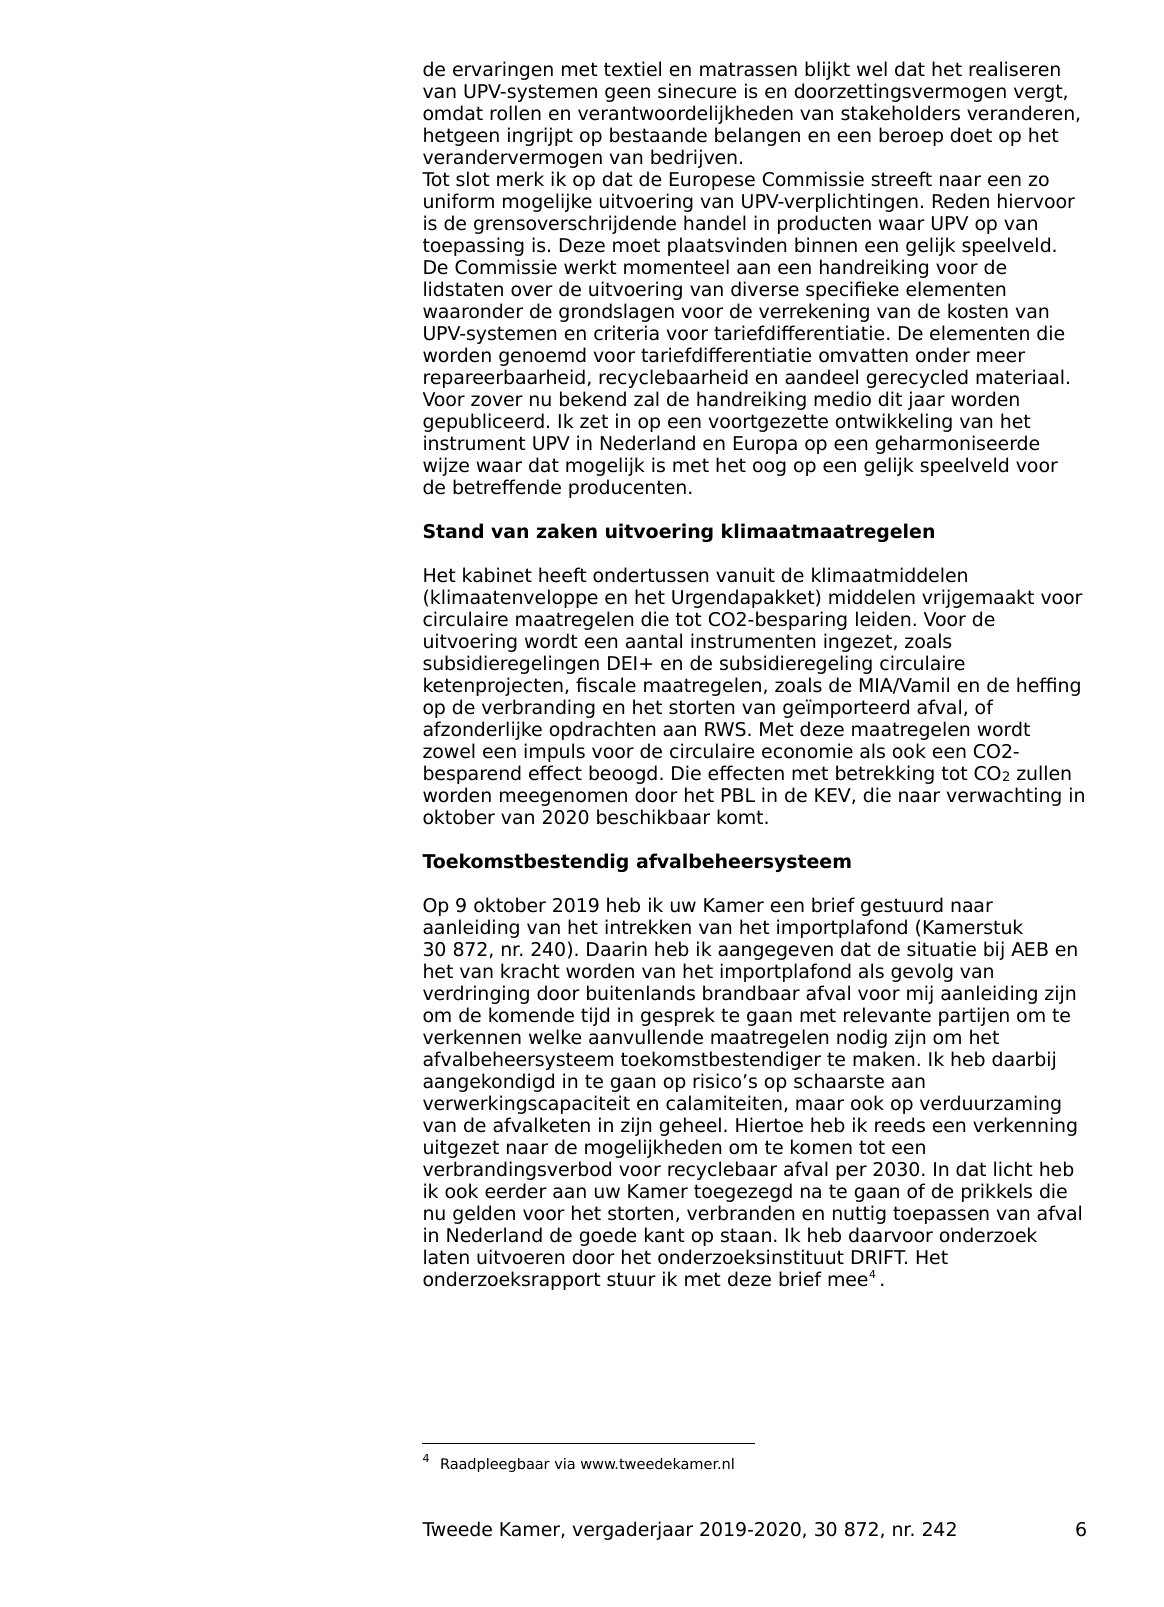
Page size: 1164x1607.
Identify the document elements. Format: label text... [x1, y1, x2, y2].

text Tot slot merk ik op dat de Europese Commissie streeft naar een zo uniform mogelijke uitvoering van UPV-verplichtingen. Reden hiervoor is de grensoverschrijdende handel in producten waar UPV op van toepassing is. Deze moet plaatsvinden binnen een gelijk speelveld. De Commissie werkt momenteel aan een handreiking voor de lidstaten over de uitvoering van diverse specifieke elementen waaronder de grondslagen voor de verrekening van de kosten van UPV-systemen en criteria voor tariefdifferentiatie. De elementen die worden genoemd voor tariefdifferentiatie omvatten onder meer repareerbaarheid, recyclebaarheid en aandeel gerecycled materiaal. Voor zover nu bekend zal de handreiking medio dit jaar worden gepubliceerd. Ik zet in op een voortgezette ontwikkeling van het instrument UPV in Nederland en Europa op een geharmoniseerde wijze waar dat mogelijk is met het oog op een gelijk speelveld voor de betreffende producenten. [422, 169, 1087, 499]
text Raadpleegbaar via www.tweedekamer.nl [422, 1452, 1087, 1474]
subtitle Toekomstbestendig afvalbeheersysteem [422, 851, 1087, 873]
text de ervaringen met textiel en matrassen blijkt wel dat het realiseren van UPV-systemen geen sinecure is en doorzettingsvermogen vergt, omdat rollen en verantwoordelijkheden van stakeholders veranderen, hetgeen ingrijpt op bestaande belangen en een beroep doet op het verandervermogen van bedrijven. [422, 59, 1087, 169]
subtitle Stand van zaken uitvoering klimaatmaatregelen [422, 521, 1087, 543]
text Op 9 oktober 2019 heb ik uw Kamer een brief gestuurd naar aanleiding van het intrekken van het importplafond (Kamerstuk 30 872, nr. 240). Daarin heb ik aangegeven dat de situatie bij AEB en het van kracht worden van het importplafond als gevolg van verdringing door buitenlands brandbaar afval voor mij aanleiding zijn om de komende tijd in gesprek te gaan met relevante partijen om te verkennen welke aanvullende maatregelen nodig zijn om het afvalbeheersysteem toekomstbestendiger te maken. Ik heb daarbij aangekondigd in te gaan op risico’s op schaarste aan verwerkingscapaciteit en calamiteiten, maar ook op verduurzaming van de afvalketen in zijn geheel. Hiertoe heb ik reeds een verkenning uitgezet naar de mogelijkheden om te komen tot een verbrandingsverbod voor recyclebaar afval per 2030. In dat licht heb ik ook eerder aan uw Kamer toegezegd na te gaan of de prikkels die nu gelden voor het storten, verbranden en nuttig toepassen van afval in Nederland de goede kant op staan. Ik heb daarvoor onderzoek laten uitvoeren door het onderzoeksinstituut DRIFT. Het onderzoeksrapport stuur ik met deze brief mee. [422, 895, 1087, 1291]
text Het kabinet heeft ondertussen vanuit de klimaatmiddelen (klimaatenveloppe en het Urgendapakket) middelen vrijgemaakt voor circulaire maatregelen die tot CO2-besparing leiden. Voor de uitvoering wordt een aantal instrumenten ingezet, zoals subsidieregelingen DEI+ en de subsidieregeling circulaire ketenprojecten, fiscale maatregelen, zoals de MIA/Vamil en de heffing op de verbranding en het storten van geïmporteerd afval, of afzonderlijke opdrachten aan RWS. Met deze maatregelen wordt zowel een impuls voor de circulaire economie als ook een CO2-besparend effect beoogd. Die effecten met betrekking tot CO2 zullen worden meegenomen door het PBL in de KEV, die naar verwachting in oktober van 2020 beschikbaar komt. [422, 565, 1087, 829]
